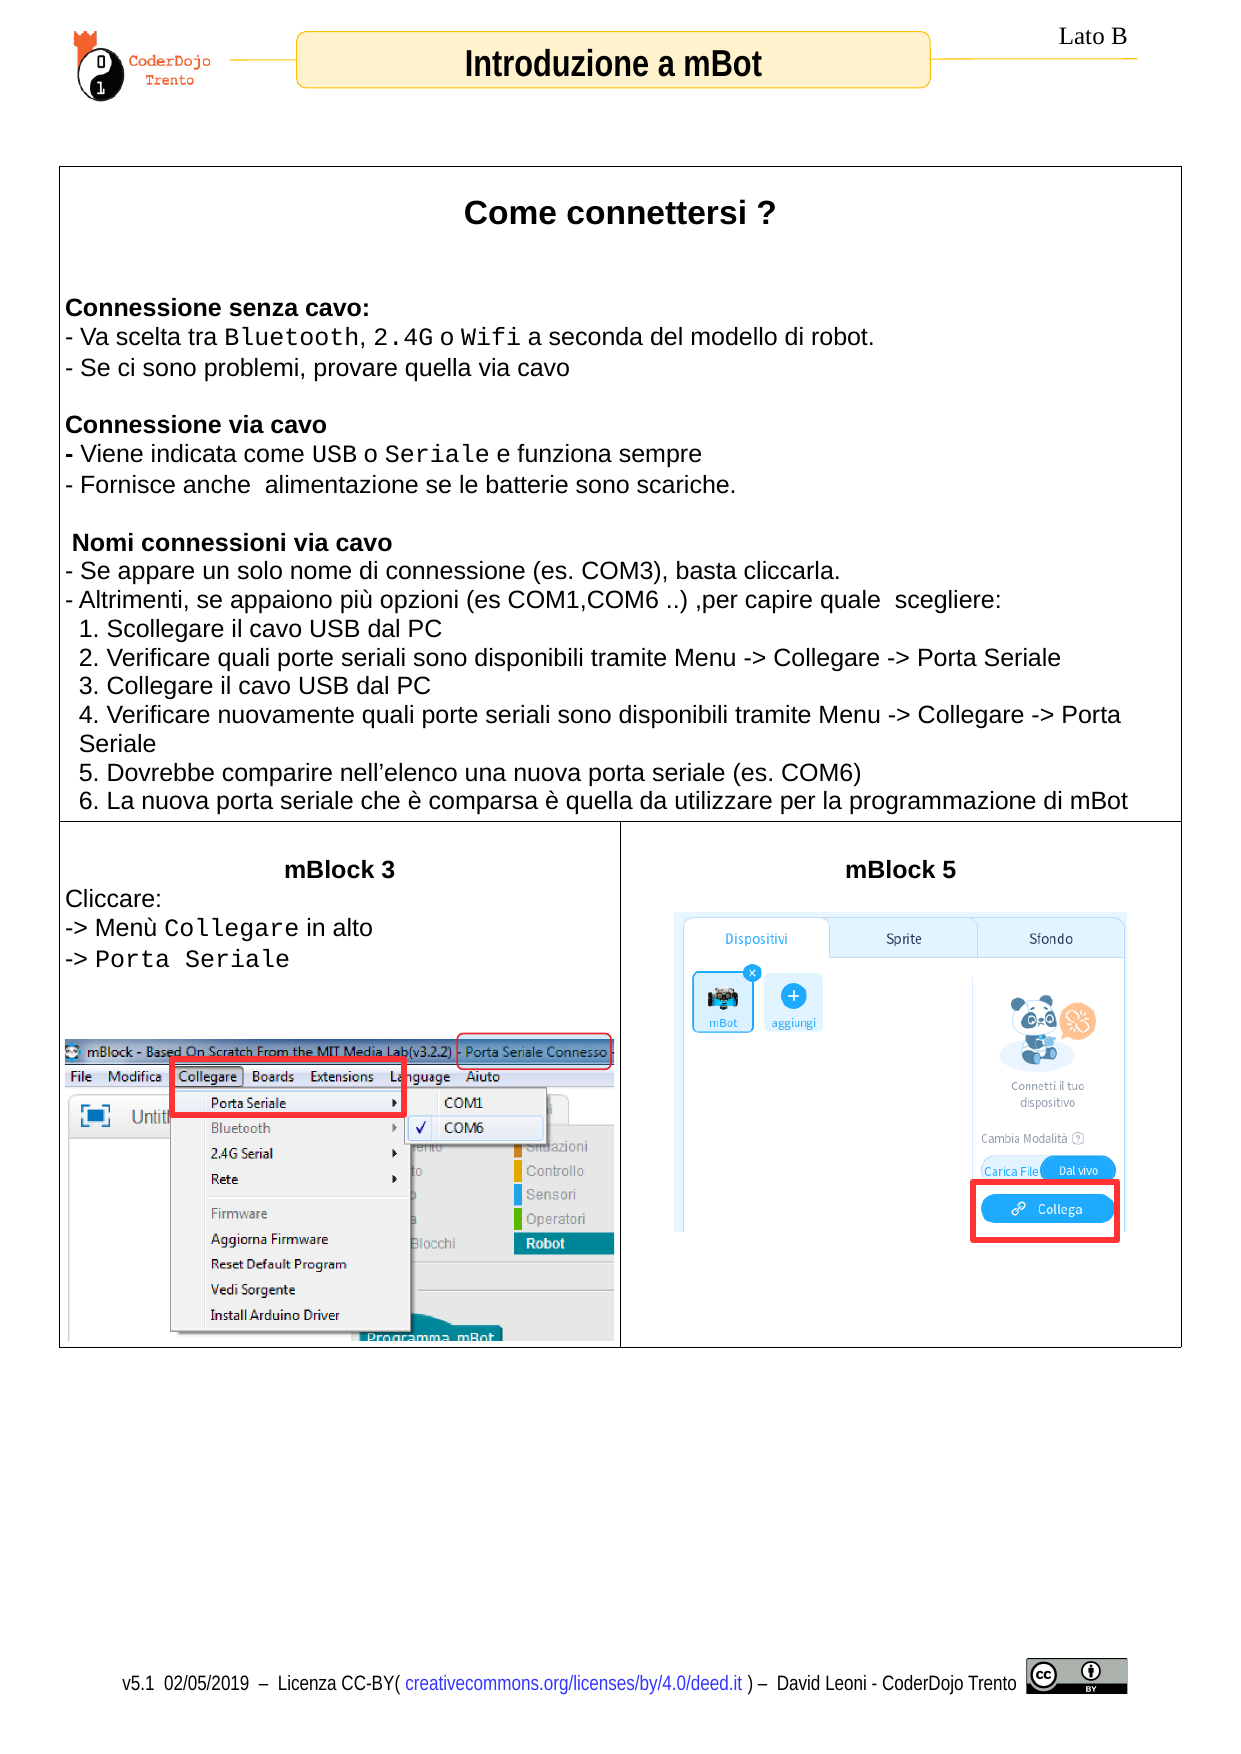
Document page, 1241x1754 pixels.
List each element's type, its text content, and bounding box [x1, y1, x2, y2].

picture [976, 1185, 1114, 1232]
table_header Come connettersi ? Connessione senza cavo: - Va scelta tra Bluetooth, 2.4G o Wifi a seconda del modello di robot. - Se ci sono problemi, provare quella via cavo Connessione via cavo - Viene indicata come USB o Seriale e funziona sempre - Fornisce anche alimentazione se le batterie sono scariche. Nomi connessioni via cavo - Se appare un solo nome di connessione (es. COM3), basta cliccarla. - Altrimenti, se appaiono più opzioni (es COM1,COM6 ..) ,per capire quale scegliere: 1. Scollegare il cavo USB dal PC 2. Verificare quali porte seriali sono disponibili tramite Menu -> Collegare -> Porta Seriale 3. Collegare il cavo USB dal PC 4. Verificare nuovamente quali porte seriali sono disponibili tramite Menu -> Collegare -> Porta Seriale 5. Dovrebbe comparire nell’elenco una nuova porta seriale (es. COM6) 6. La nuova porta seriale che è comparsa è quella da utilizzare per la programmazione di mBot [60, 167, 1181, 821]
table_cell mBlock 3 Cliccare: -> Menù Collegare in alto -> Porta Seriale [60, 822, 620, 1347]
picture [673, 912, 1128, 1232]
picture [65, 27, 216, 105]
picture [64, 1032, 615, 1341]
table_cell mBlock 5 [621, 822, 1181, 1347]
picture [1026, 1658, 1128, 1694]
